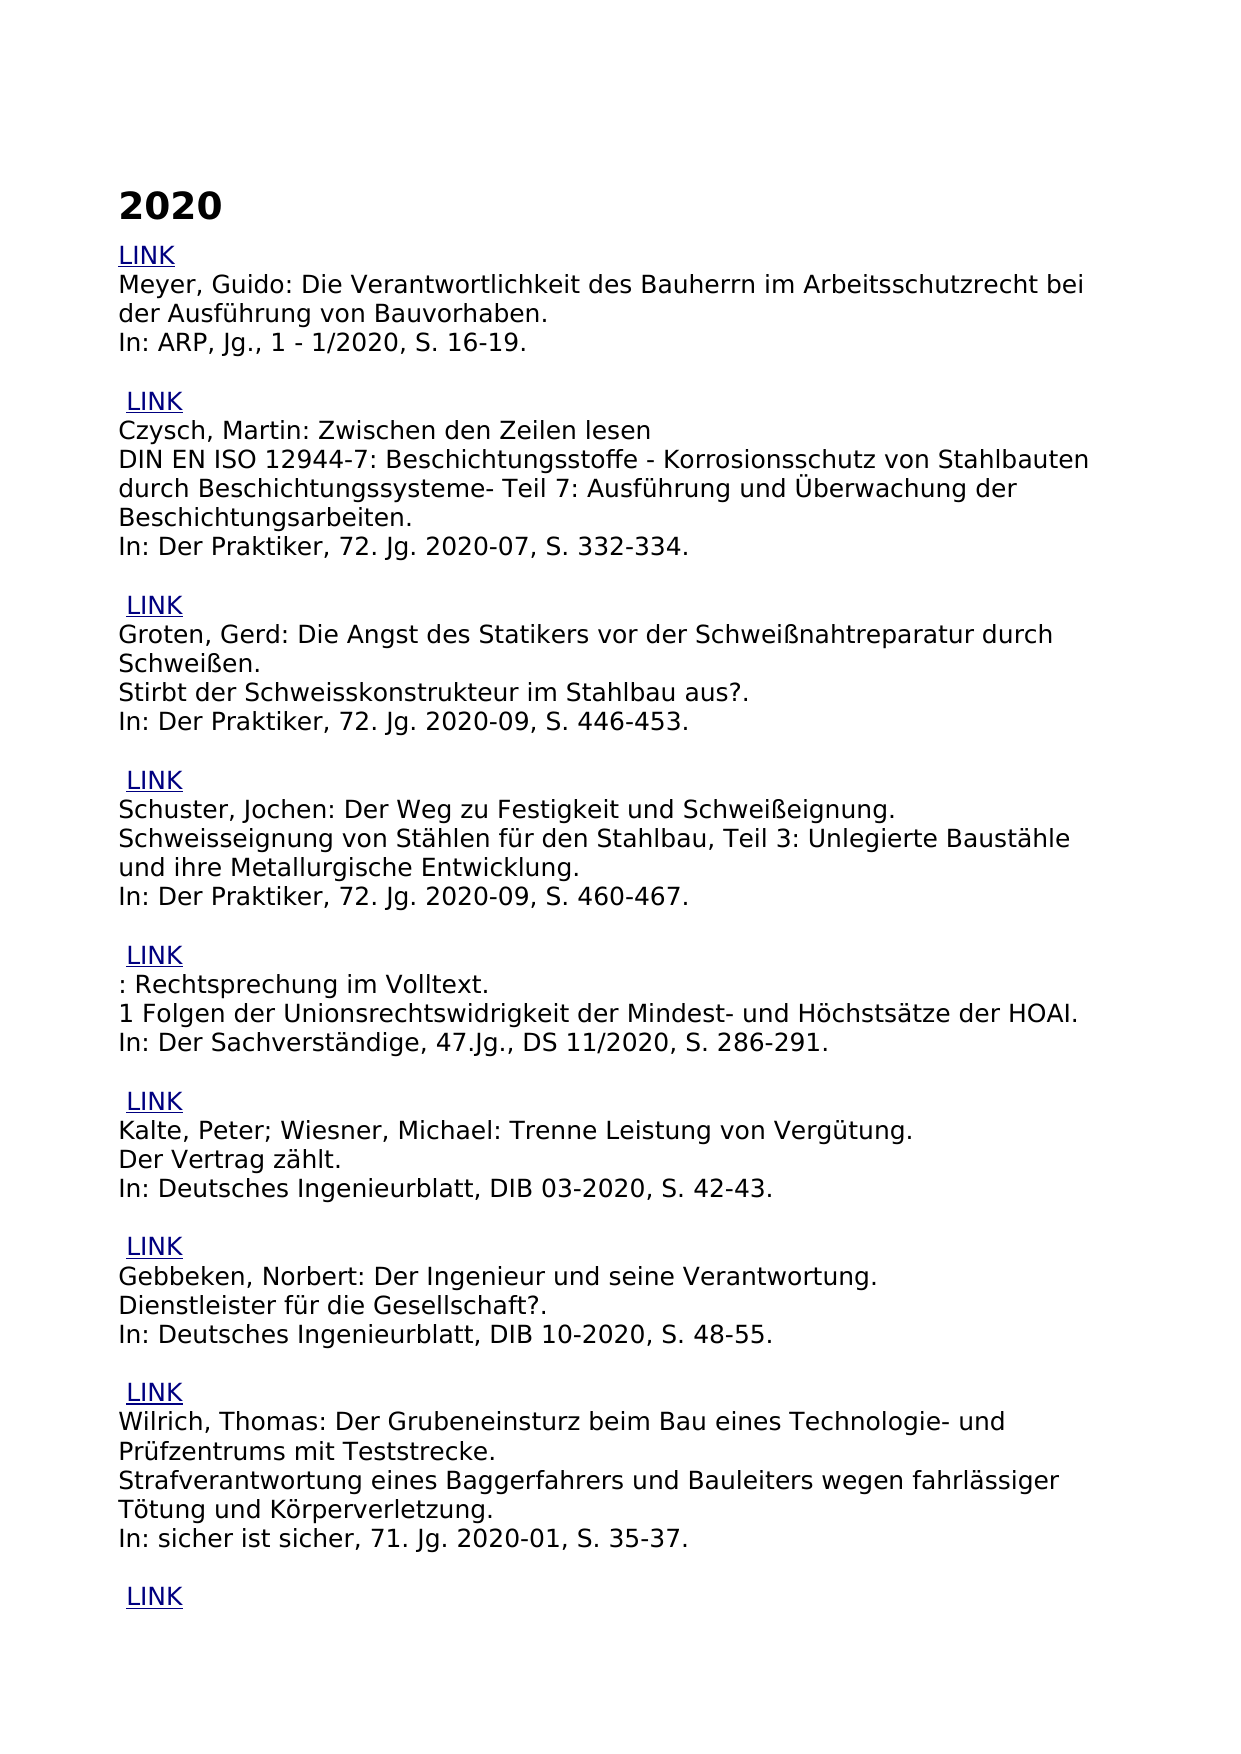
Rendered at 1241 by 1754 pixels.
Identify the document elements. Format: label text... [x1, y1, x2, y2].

subtitle 2020 [118, 185, 1122, 228]
text LINK Meyer, Guido: Die Verantwortlichkeit des Bauherrn im Arbeitsschutzrecht bei der Ausführung von Bauvorhaben. In: ARP, Jg., 1 - 1/2020, S. 16-19. LINK Czysch, Martin: Zwischen den Zeilen lesen DIN EN ISO 12944-7: Beschichtungsstoffe - Korrosionsschutz von Stahlbauten durch Beschichtungssysteme- Teil 7: Ausführung und Überwachung der Beschichtungsarbeiten. In: Der Praktiker, 72. Jg. 2020-07, S. 332-334. LINK Groten, Gerd: Die Angst des Statikers vor der Schweißnahtreparatur durch Schweißen. Stirbt der Schweisskonstrukteur im Stahlbau aus?. In: Der Praktiker, 72. Jg. 2020-09, S. 446-453. LINK Schuster, Jochen: Der Weg zu Festigkeit und Schweißeignung. Schweisseignung von Stählen für den Stahlbau, Teil 3: Unlegierte Baustähle und ihre Metallurgische Entwicklung. In: Der Praktiker, 72. Jg. 2020-09, S. 460-467. LINK : Rechtsprechung im Volltext. 1 Folgen der Unionsrechtswidrigkeit der Mindest- und Höchstsätze der HOAI. In: Der Sachverständige, 47.Jg., DS 11/2020, S. 286-291. LINK Kalte, Peter; Wiesner, Michael: Trenne Leistung von Vergütung. Der Vertrag zählt. In: Deutsches Ingenieurblatt, DIB 03-2020, S. 42-43. LINK Gebbeken, Norbert: Der Ingenieur und seine Verantwortung. Dienstleister für die Gesellschaft?. In: Deutsches Ingenieurblatt, DIB 10-2020, S. 48-55. LINK Wilrich, Thomas: Der Grubeneinsturz beim Bau eines Technologie- und Prüfzentrums mit Teststrecke. Strafverantwortung eines Baggerfahrers und Bauleiters wegen fahrlässiger Tötung und Körperverletzung. In: sicher ist sicher, 71. Jg. 2020-01, S. 35-37. LINK [118, 241, 1122, 1612]
